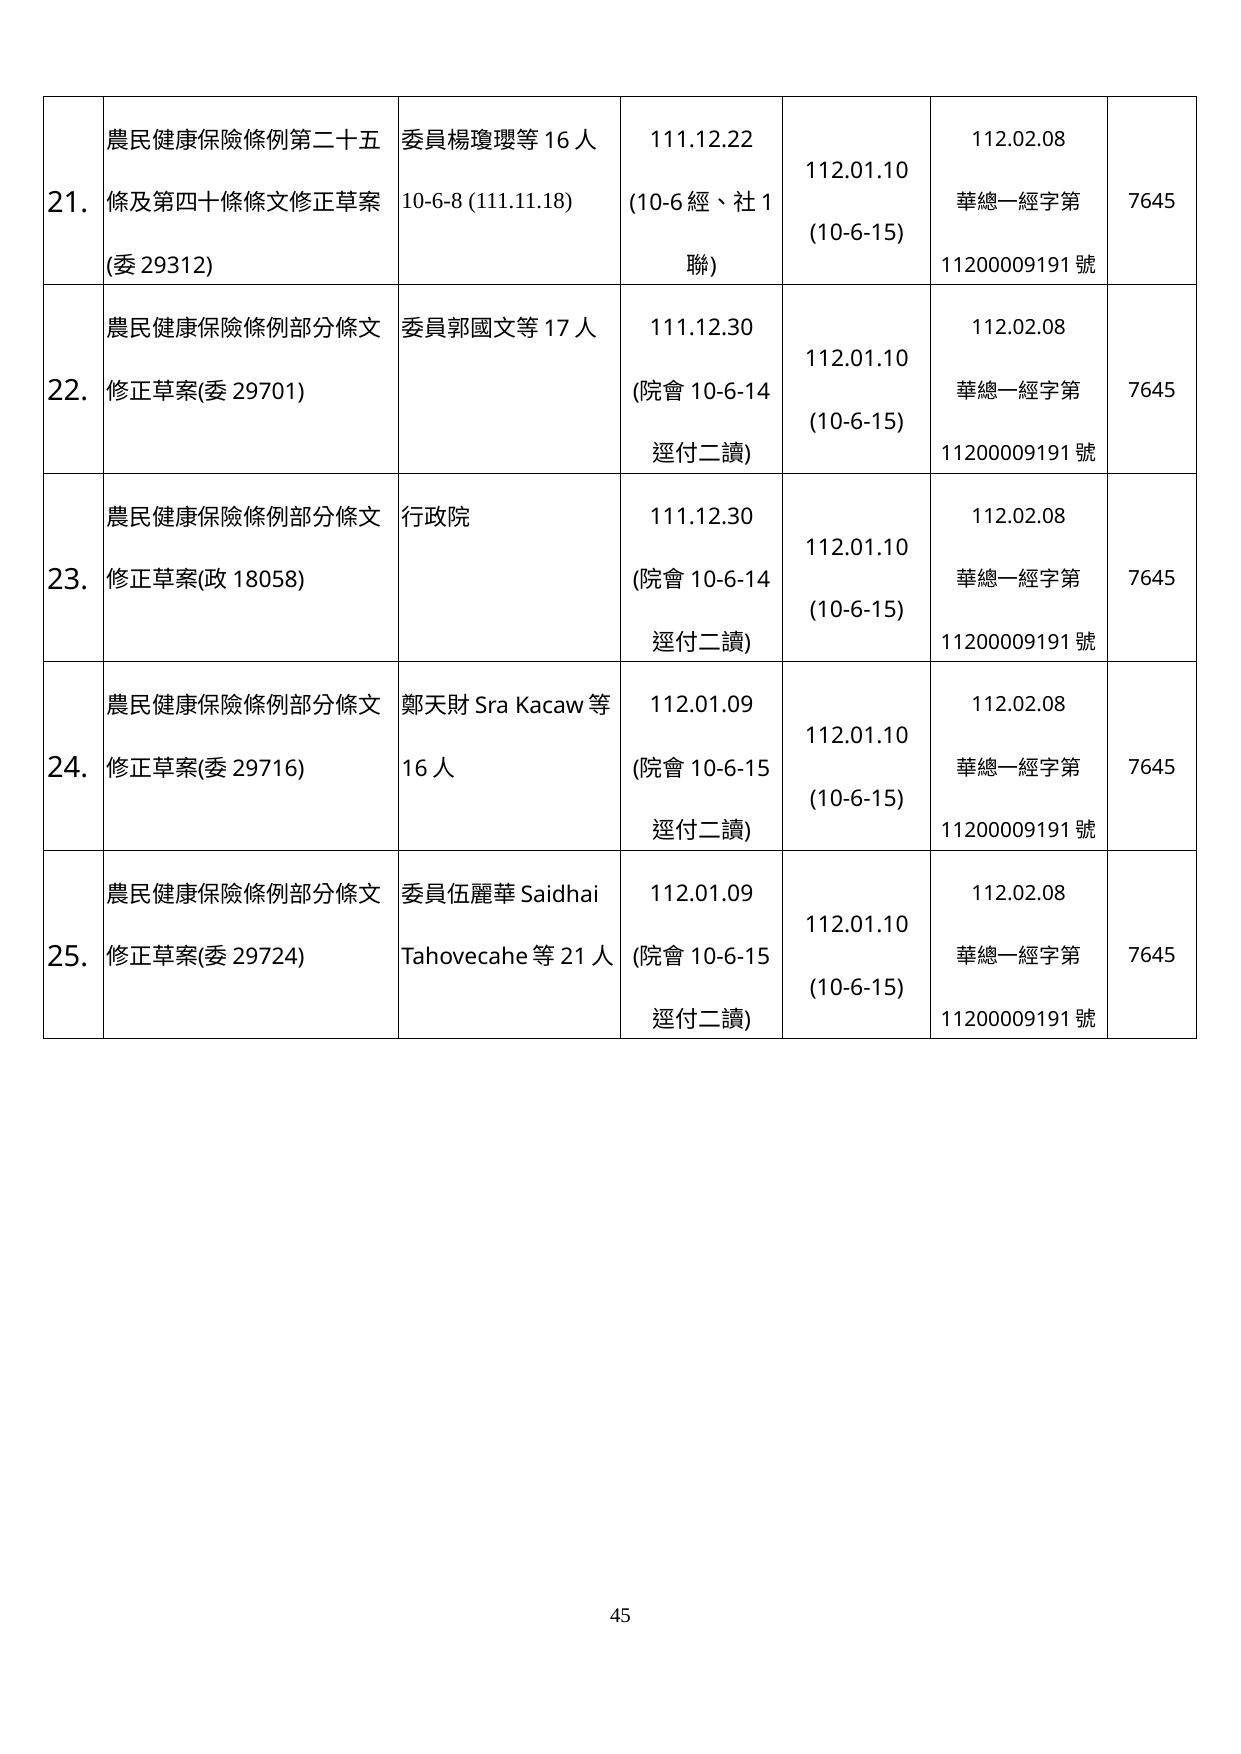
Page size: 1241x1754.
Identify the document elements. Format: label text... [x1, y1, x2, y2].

table_cell [44, 474, 103, 661]
table_cell 委員伍麗華Saidhai Tahovecahe等21人 [399, 851, 620, 1038]
table_cell 111.12.30 (院會10-6-14 逕付二讀) [621, 474, 782, 661]
table_cell [44, 285, 103, 473]
table_cell 112.01.10 (10-6-15) [783, 97, 930, 284]
table_cell 112.02.08 華總一經字第11200009191號 [931, 474, 1107, 661]
table_cell 7645 [1108, 662, 1196, 850]
table_cell [44, 851, 103, 1038]
table_cell [44, 97, 103, 284]
table_cell 112.01.10 (10-6-15) [783, 474, 930, 661]
table_cell [44, 662, 103, 850]
table_cell 委員郭國文等17人 [399, 285, 620, 473]
table_cell 農民健康保險條例部分條文修正草案(政18058) [104, 474, 398, 661]
table_cell 112.01.10 (10-6-15) [783, 285, 930, 473]
table_cell 委員楊瓊瓔等16人 10-6-8 (111.11.18) [399, 97, 620, 284]
table_cell 111.12.22 (10-6經、社1聯) [621, 97, 782, 284]
table_cell 農民健康保險條例部分條文修正草案(委29724) [104, 851, 398, 1038]
table_cell 111.12.30 (院會10-6-14 逕付二讀) [621, 285, 782, 473]
table_cell 農民健康保險條例部分條文修正草案(委29701) [104, 285, 398, 473]
table_cell 行政院 [399, 474, 620, 661]
table_cell 農民健康保險條例第二十五條及第四十條條文修正草案(委29312) [104, 97, 398, 284]
table_cell 7645 [1108, 474, 1196, 661]
table_cell 112.01.10 (10-6-15) [783, 851, 930, 1038]
table_cell 7645 [1108, 97, 1196, 284]
table_cell 112.02.08 華總一經字第11200009191號 [931, 285, 1107, 473]
table_cell 112.01.09 (院會10-6-15 逕付二讀) [621, 662, 782, 850]
table_cell 農民健康保險條例部分條文修正草案(委29716) [104, 662, 398, 850]
table_cell 112.01.09 (院會10-6-15 逕付二讀) [621, 851, 782, 1038]
table_cell 7645 [1108, 285, 1196, 473]
table_cell 7645 [1108, 851, 1196, 1038]
table_cell 112.02.08 華總一經字第11200009191號 [931, 97, 1107, 284]
table_cell 112.01.10 (10-6-15) [783, 662, 930, 850]
table_cell 112.02.08 華總一經字第11200009191號 [931, 662, 1107, 850]
table_cell 112.02.08 華總一經字第11200009191號 [931, 851, 1107, 1038]
table_cell 鄭天財Sra Kacaw等16人 [399, 662, 620, 850]
